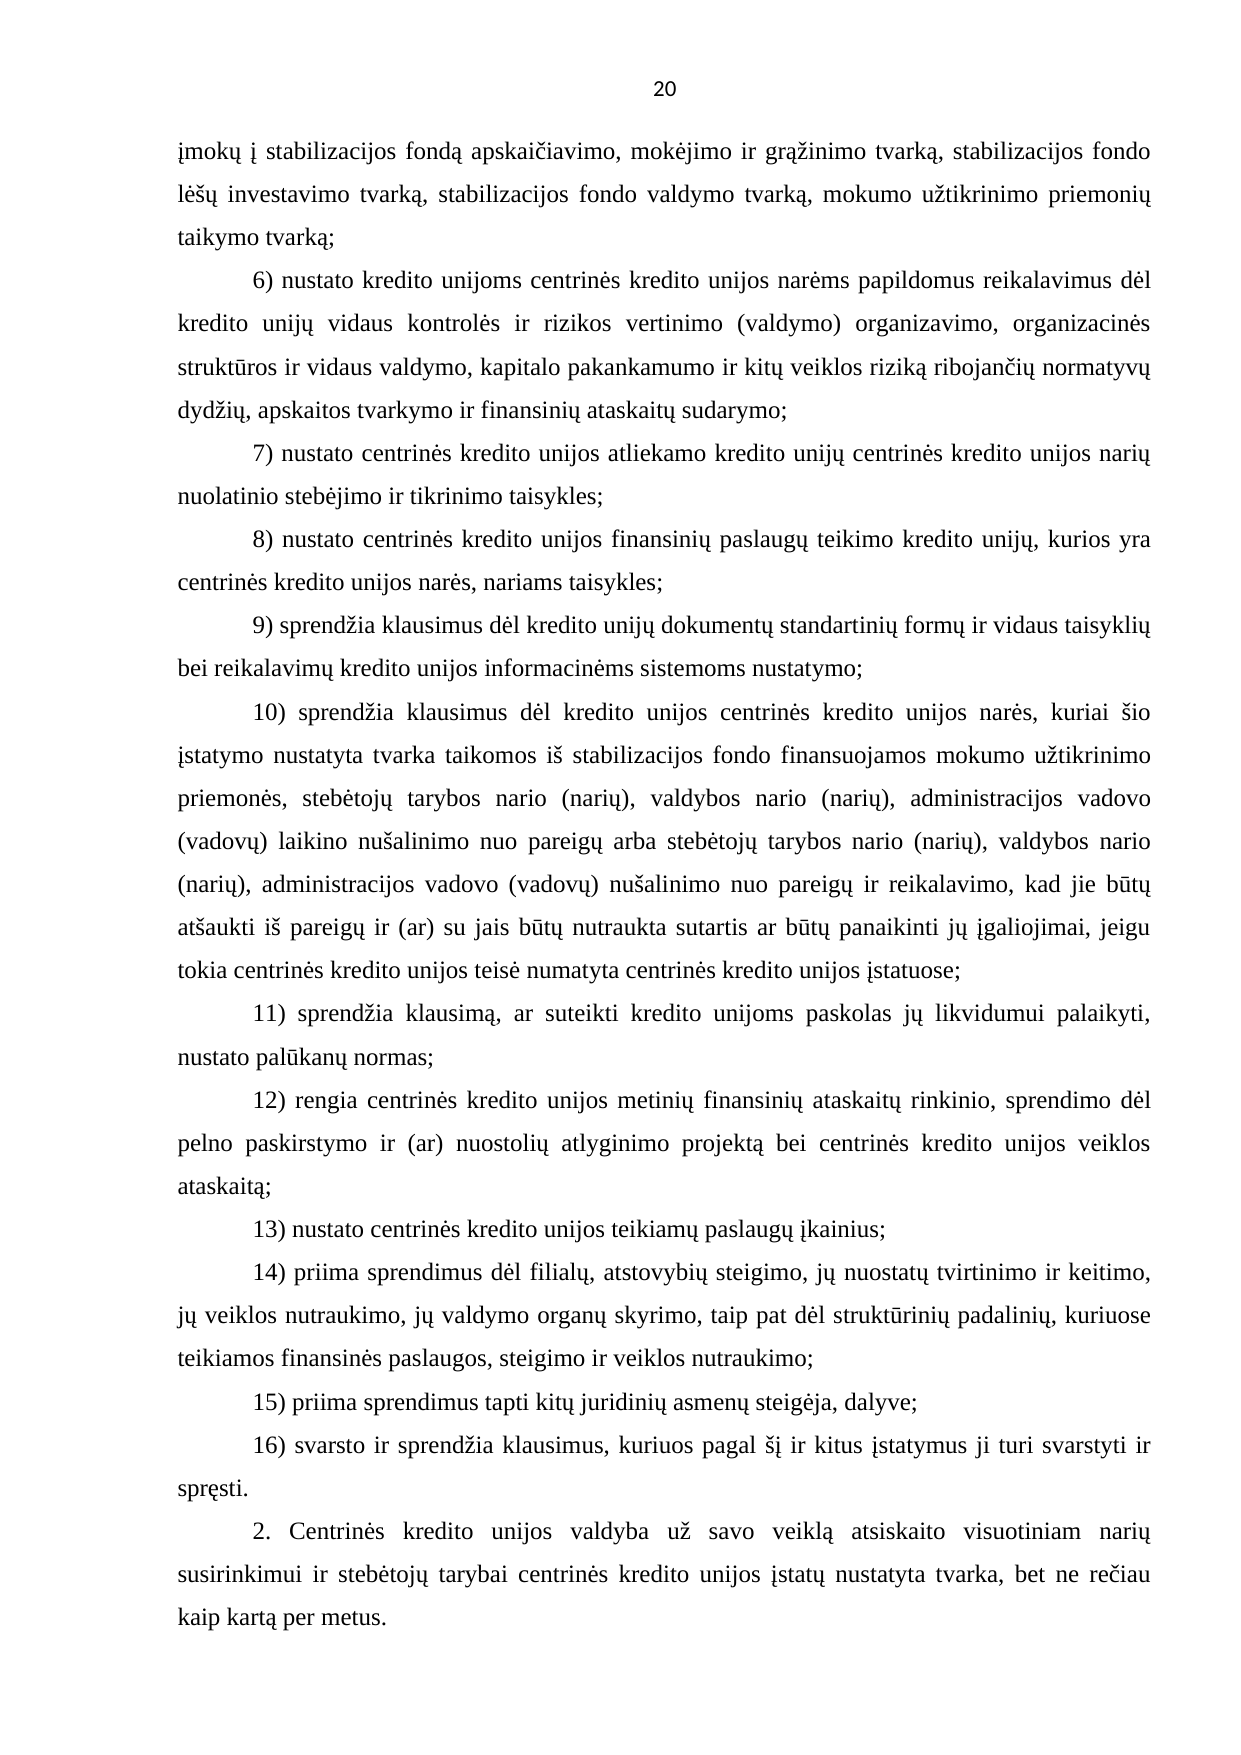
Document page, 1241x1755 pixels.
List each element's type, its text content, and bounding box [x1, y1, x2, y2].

text 7) nustato centrinės kredito unijos atliekamo kredito unijų centrinės kredito unijos narių nuolatinio stebėjimo ir tikrinimo taisykles; [177, 438, 1152, 510]
text įmokų į stabilizacijos fondą apskaičiavimo, mokėjimo ir grąžinimo tvarką, stabilizacijos fondo lėšų investavimo tvarką, stabilizacijos fondo valdymo tvarką, mokumo užtikrinimo priemonių taikymo tvarką; [177, 136, 1152, 251]
text 6) nustato kredito unijoms centrinės kredito unijos narėms papildomus reikalavimus dėl kredito unijų vidaus kontrolės ir rizikos vertinimo (valdymo) organizavimo, organizacinės struktūros ir vidaus valdymo, kapitalo pakankamumo ir kitų veiklos riziką ribojančių normatyvų dydžių, apskaitos tvarkymo ir finansinių ataskaitų sudarymo; [177, 265, 1152, 423]
text 10) sprendžia klausimus dėl kredito unijos centrinės kredito unijos narės, kuriai šio įstatymo nustatyta tvarka taikomos iš stabilizacijos fondo finansuojamos mokumo užtikrinimo priemonės, stebėtojų tarybos nario (narių), valdybos nario (narių), administracijos vadovo (vadovų) laikino nušalinimo nuo pareigų arba stebėtojų tarybos nario (narių), valdybos nario (narių), administracijos vadovo (vadovų) nušalinimo nuo pareigų ir reikalavimo, kad jie būtų atšaukti iš pareigų ir (ar) su jais būtų nutraukta sutartis ar būtų panaikinti jų įgaliojimai, jeigu tokia centrinės kredito unijos teisė numatyta centrinės kredito unijos įstatuose; [177, 697, 1152, 984]
text 15) priima sprendimus tapti kitų juridinių asmenų steigėja, dalyve; [177, 1387, 1152, 1415]
text 2. Centrinės kredito unijos valdyba už savo veiklą atsiskaito visuotiniam narių susirinkimui ir stebėtojų tarybai centrinės kredito unijos įstatų nustatyta tvarka, bet ne rečiau kaip kartą per metus. [177, 1516, 1152, 1631]
text 9) sprendžia klausimus dėl kredito unijų dokumentų standartinių formų ir vidaus taisyklių bei reikalavimų kredito unijos informacinėms sistemoms nustatymo; [177, 610, 1152, 682]
text 8) nustato centrinės kredito unijos finansinių paslaugų teikimo kredito unijų, kurios yra centrinės kredito unijos narės, nariams taisykles; [177, 524, 1152, 596]
text 13) nustato centrinės kredito unijos teikiamų paslaugų įkainius; [177, 1214, 1152, 1243]
text 12) rengia centrinės kredito unijos metinių finansinių ataskaitų rinkinio, sprendimo dėl pelno paskirstymo ir (ar) nuostolių atlyginimo projektą bei centrinės kredito unijos veiklos ataskaitą; [177, 1085, 1152, 1200]
text 11) sprendžia klausimą, ar suteikti kredito unijoms paskolas jų likvidumui palaikyti, nustato palūkanų normas; [177, 998, 1152, 1070]
text 16) svarsto ir sprendžia klausimus, kuriuos pagal šį ir kitus įstatymus ji turi svarstyti ir spręsti. [177, 1430, 1152, 1502]
text 14) priima sprendimus dėl filialų, atstovybių steigimo, jų nuostatų tvirtinimo ir keitimo, jų veiklos nutraukimo, jų valdymo organų skyrimo, taip pat dėl struktūrinių padalinių, kuriuose teikiamos finansinės paslaugos, steigimo ir veiklos nutraukimo; [177, 1257, 1152, 1372]
